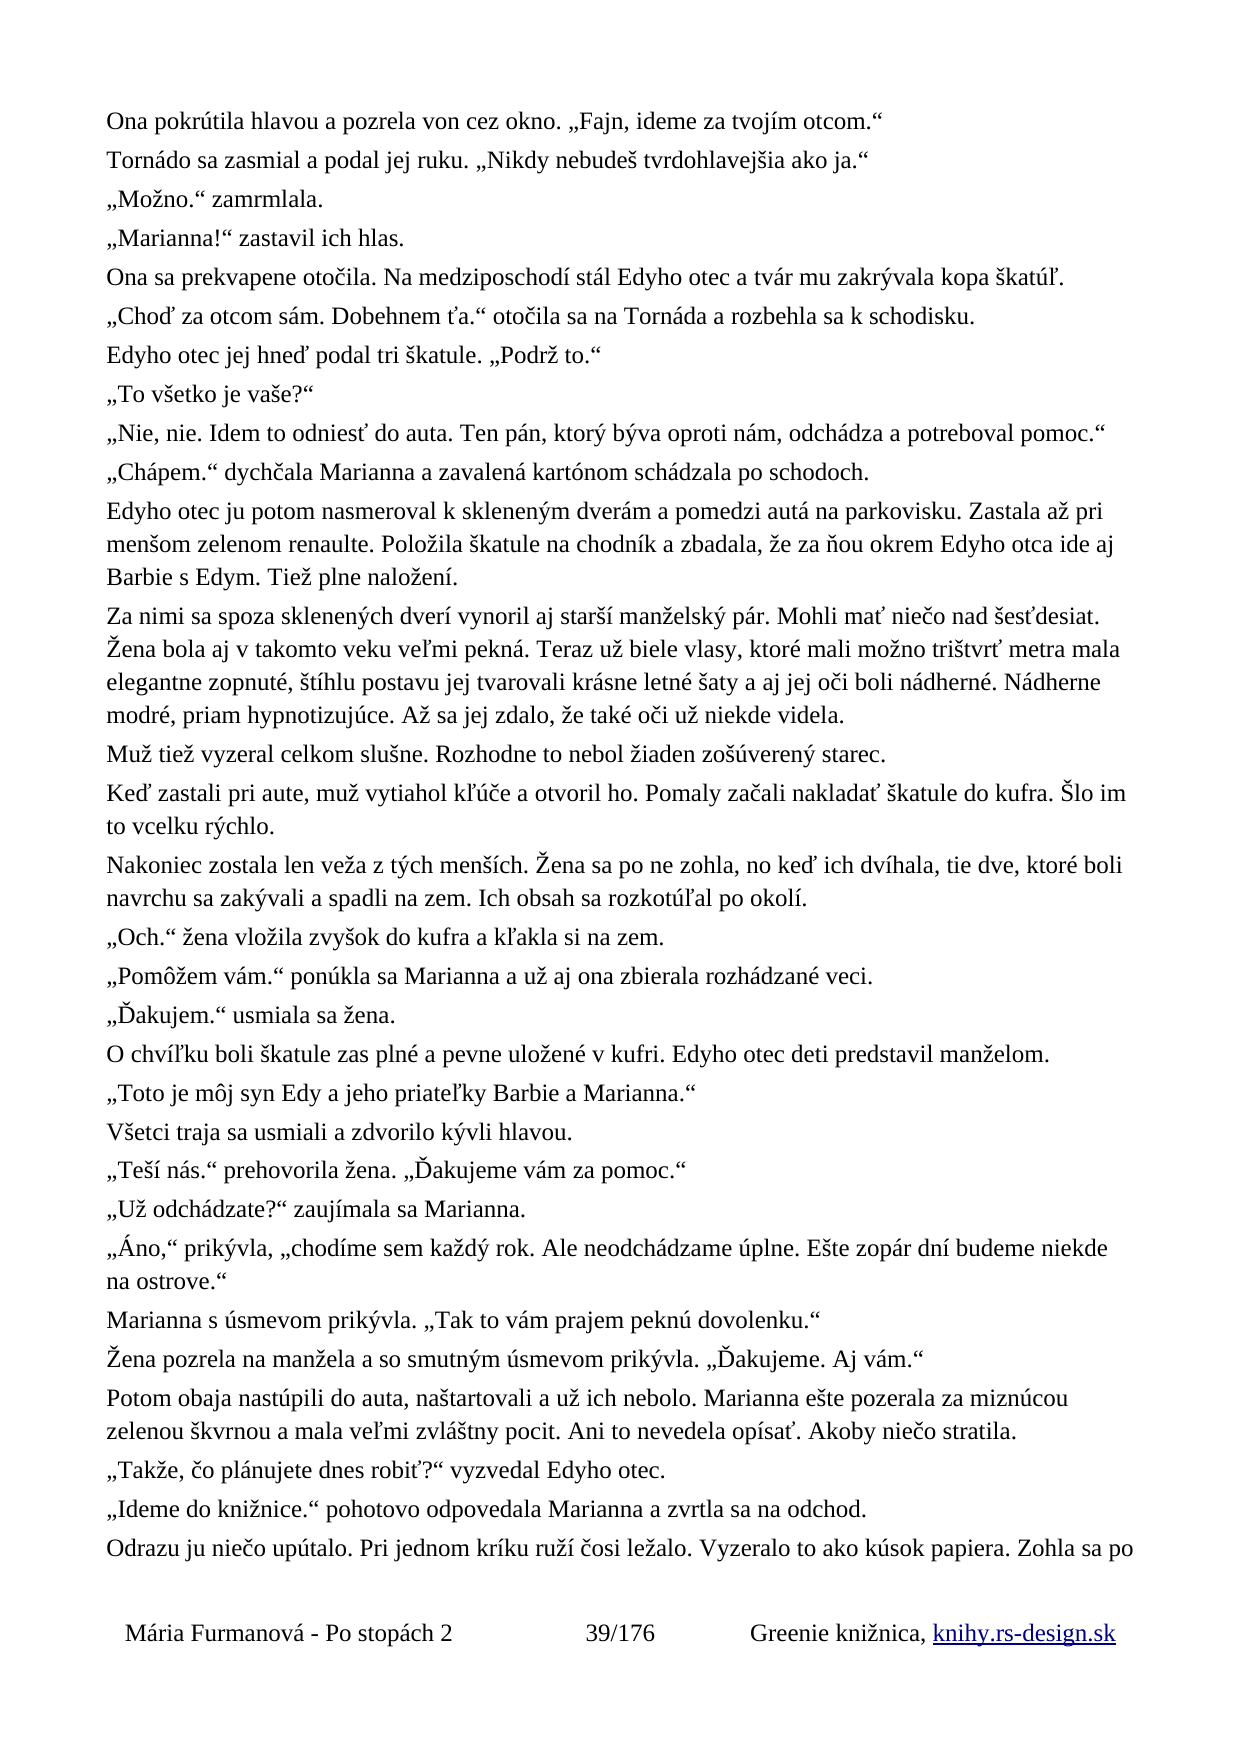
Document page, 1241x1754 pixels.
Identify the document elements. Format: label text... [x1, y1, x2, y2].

text „Ideme do knižnice.“ pohotovo odpovedala Marianna a zvrtla sa na odchod. [106, 1494, 1134, 1523]
text „Marianna!“ zastavil ich hlas. [106, 223, 1134, 252]
text Edyho otec jej hneď podal tri škatule. „Podrž to.“ [106, 340, 1134, 369]
text „Áno,“ prikývla, „chodíme sem každý rok. Ale neodchádzame úplne. Ešte zopár dní budeme niekde na ostrove.“ [106, 1233, 1134, 1295]
text Keď zastali pri aute, muž vytiahol kľúče a otvoril ho. Pomaly začali nakladať škatule do kufra. Šlo im to vcelku rýchlo. [106, 778, 1134, 839]
text „Teší nás.“ prehovorila žena. „Ďakujeme vám za pomoc.“ [106, 1156, 1134, 1184]
text „Takže, čo plánujete dnes robiť?“ vyzvedal Edyho otec. [106, 1455, 1134, 1484]
text Ona pokrútila hlavou a pozrela von cez okno. „Fajn, ideme za tvojím otcom.“ [106, 106, 1134, 135]
text „Možno.“ zamrmlala. [106, 184, 1134, 213]
text Muž tiež vyzeral celkom slušne. Rozhodne to nebol žiaden zošúverený starec. [106, 739, 1134, 768]
text Potom obaja nastúpili do auta, naštartovali a už ich nebolo. Marianna ešte pozerala za miznúcou zelenou škvrnou a mala veľmi zvláštny pocit. Ani to nevedela opísať. Akoby niečo stratila. [106, 1383, 1134, 1445]
text Za nimi sa spoza sklenených dverí vynoril aj starší manželský pár. Mohli mať niečo nad šesťdesiat. Žena bola aj v takomto veku veľmi pekná. Teraz už biele vlasy, ktoré mali možno trištvrť metra mala elegantne zopnuté, štíhlu postavu jej tvarovali krásne letné šaty a aj jej oči boli nádherné. Nádherne modré, priam hypnotizujúce. Až sa jej zdalo, že také oči už niekde videla. [106, 601, 1134, 729]
text „Choď za otcom sám. Dobehnem ťa.“ otočila sa na Tornáda a rozbehla sa k schodisku. [106, 301, 1134, 330]
text „Toto je môj syn Edy a jeho priateľky Barbie a Marianna.“ [106, 1078, 1134, 1106]
text „Už odchádzate?“ zaujímala sa Marianna. [106, 1194, 1134, 1223]
text Nakoniec zostala len veža z tých menších. Žena sa po ne zohla, no keď ich dvíhala, tie dve, ktoré boli navrchu sa zakývali a spadli na zem. Ich obsah sa rozkotúľal po okolí. [106, 850, 1134, 912]
text „Pomôžem vám.“ ponúkla sa Marianna a už aj ona zbierala rozhádzané veci. [106, 961, 1134, 989]
text Všetci traja sa usmiali a zdvorilo kývli hlavou. [106, 1117, 1134, 1145]
text „To všetko je vaše?“ [106, 379, 1134, 408]
text „Chápem.“ dychčala Marianna a zavalená kartónom schádzala po schodoch. [106, 457, 1134, 486]
text Edyho otec ju potom nasmeroval k skleneným dverám a pomedzi autá na parkovisku. Zastala až pri menšom zelenom renaulte. Položila škatule na chodník a zbadala, že za ňou okrem Edyho otca ide aj Barbie s Edym. Tiež plne naložení. [106, 496, 1134, 591]
text „Och.“ žena vložila zvyšok do kufra a kľakla si na zem. [106, 922, 1134, 951]
text Ona sa prekvapene otočila. Na medziposchodí stál Edyho otec a tvár mu zakrývala kopa škatúľ. [106, 262, 1134, 291]
text Marianna s úsmevom prikývla. „Tak to vám prajem peknú dovolenku.“ [106, 1305, 1134, 1334]
text „Ďakujem.“ usmiala sa žena. [106, 1000, 1134, 1028]
text O chvíľku boli škatule zas plné a pevne uložené v kufri. Edyho otec deti predstavil manželom. [106, 1039, 1134, 1067]
text „Nie, nie. Idem to odniesť do auta. Ten pán, ktorý býva oproti nám, odchádza a potreboval pomoc.“ [106, 418, 1134, 447]
text Tornádo sa zasmial a podal jej ruku. „Nikdy nebudeš tvrdohlavejšia ako ja.“ [106, 145, 1134, 174]
text Odrazu ju niečo upútalo. Pri jednom kríku ruží čosi ležalo. Vyzeralo to ako kúsok papiera. Zohla sa po [106, 1533, 1134, 1562]
text Žena pozrela na manžela a so smutným úsmevom prikývla. „Ďakujeme. Aj vám.“ [106, 1344, 1134, 1373]
